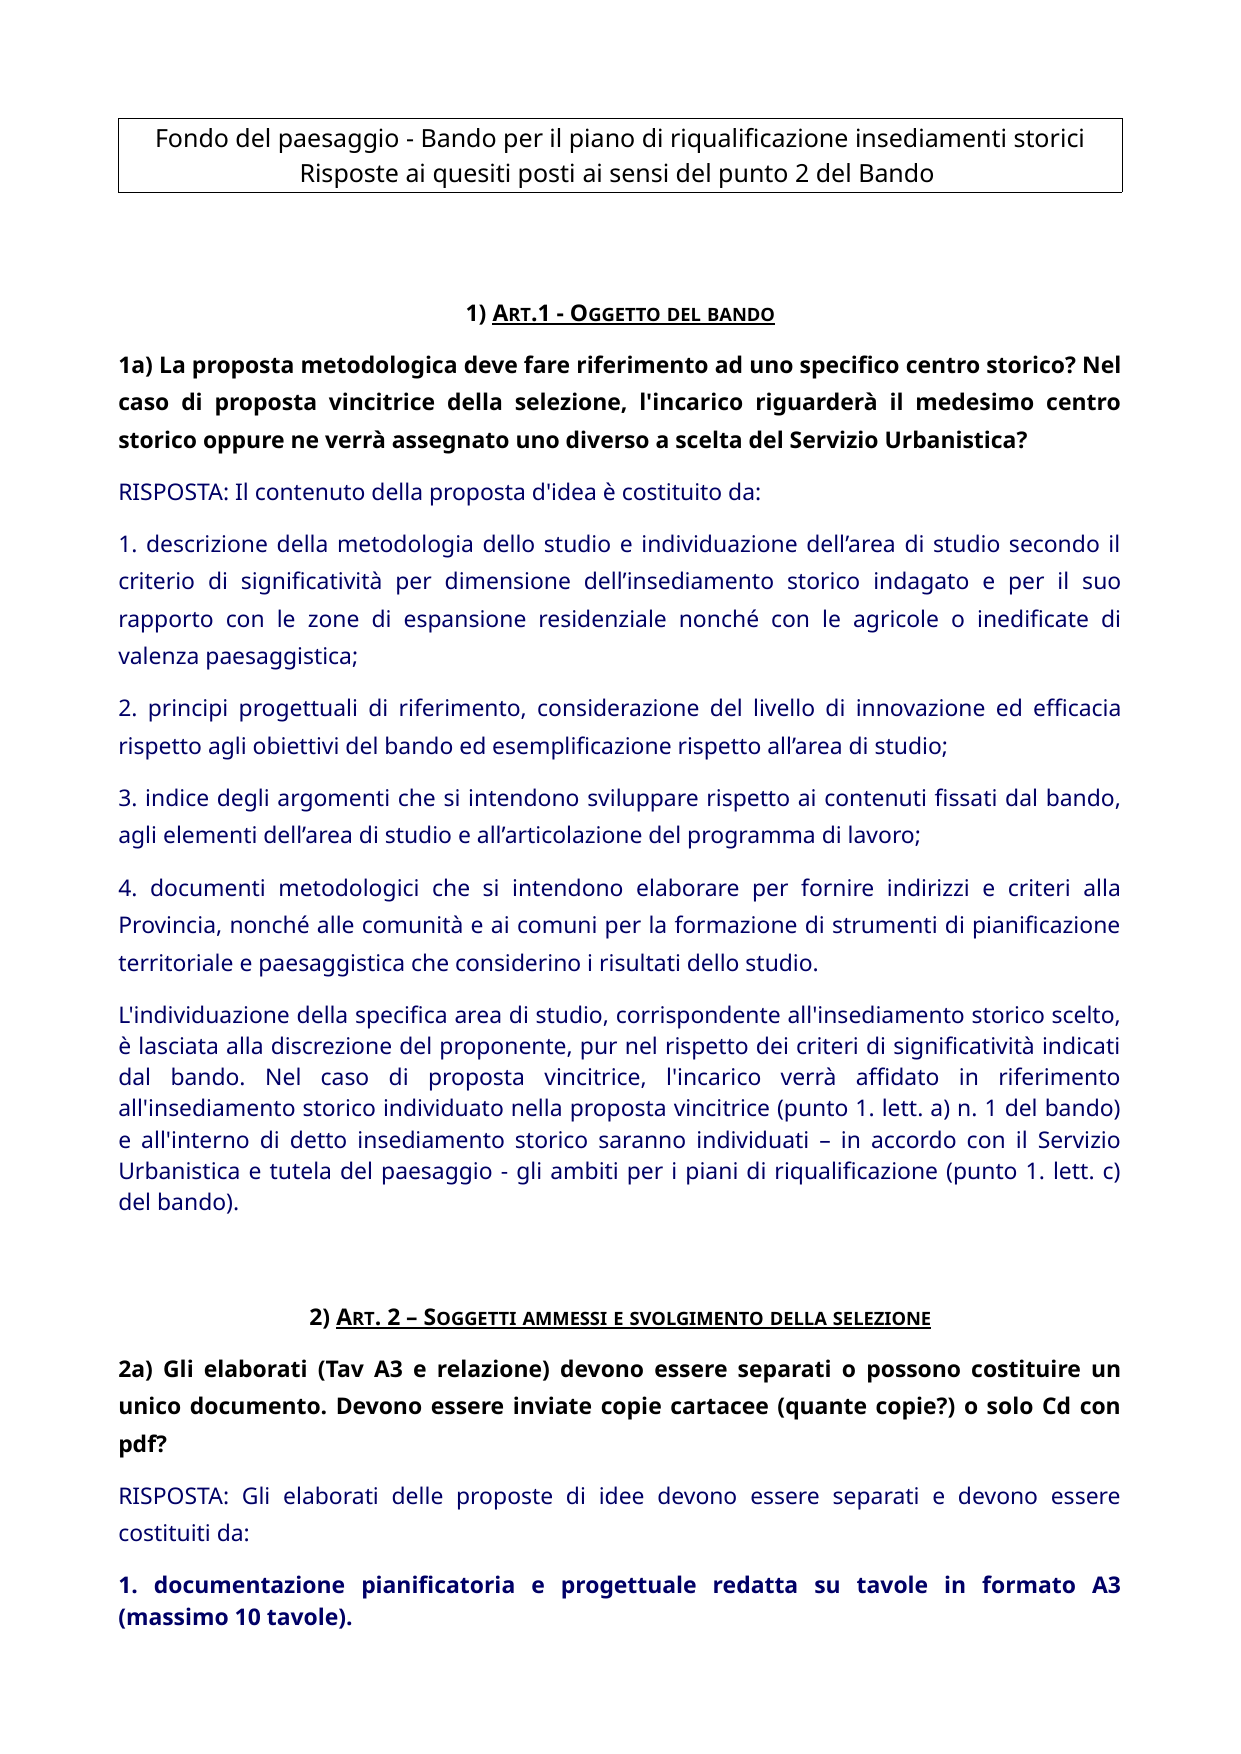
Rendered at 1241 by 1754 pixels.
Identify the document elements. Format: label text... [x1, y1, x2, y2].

text 1a) La proposta metodologica deve fare riferimento ad uno specifico centro storico? Nel caso di proposta vincitrice della selezione, l'incarico riguarderà il medesimo centro storico oppure ne verrà assegnato uno diverso a scelta del Servizio Urbanistica? [118, 348, 1122, 455]
text 1) Art.1 - Oggetto del bando [118, 296, 1122, 328]
text Fondo del paesaggio - Bando per il piano di riqualificazione insediamenti storici [119, 119, 1122, 152]
text 2. principi progettuali di riferimento, considerazione del livello di innovazione ed efficacia rispetto agli obiettivi del bando ed esemplificazione rispetto all’area di studio; [118, 692, 1122, 761]
text 1. descrizione della metodologia dello studio e individuazione dell’area di studio secondo il criterio di significatività per dimensione dell’insediamento storico indagato e per il suo rapporto con le zone di espansione residenziale nonché con le agricole o inedificate di valenza paesaggistica; [118, 528, 1122, 671]
text RISPOSTA: Il contenuto della proposta d'idea è costituito da: [118, 476, 1122, 507]
text Risposte ai quesiti posti ai sensi del punto 2 del Bando [119, 152, 1122, 192]
text 3. indice degli argomenti che si intendono sviluppare rispetto ai contenuti fissati dal bando, agli elementi dell’area di studio e all’articolazione del programma di lavoro; [118, 782, 1122, 851]
text 1. documentazione pianificatoria e progettuale redatta su tavole in formato A3 (massimo 10 tavole). [118, 1569, 1122, 1632]
text RISPOSTA: Gli elaborati delle proposte di idee devono essere separati e devono essere costituiti da: [118, 1480, 1122, 1548]
text L'individuazione della specifica area di studio, corrispondente all'insediamento storico scelto, è lasciata alla discrezione del proponente, pur nel rispetto dei criteri di significatività indicati dal bando. Nel caso di proposta vincitrice, l'incarico verrà affidato in riferimento all'insediamento storico individuato nella proposta vincitrice (punto 1. lett. a) n. 1 del bando) e all'interno di detto insediamento storico saranno individuati – in accordo con il Servizio Urbanistica e tutela del paesaggio - gli ambiti per i piani di riqualificazione (punto 1. lett. c) del bando). [118, 998, 1122, 1217]
text 4. documenti metodologici che si intendono elaborare per fornire indirizzi e criteri alla Provincia, nonché alle comunità e ai comuni per la formazione di strumenti di pianificazione territoriale e paesaggistica che considerino i risultati dello studio. [118, 871, 1122, 978]
text 2) Art. 2 – Soggetti ammessi e svolgimento della selezione [118, 1301, 1122, 1332]
text 2a) Gli elaborati (Tav A3 e relazione) devono essere separati o possono costituire un unico documento. Devono essere inviate copie cartacee (quante copie?) o solo Cd con pdf? [118, 1353, 1122, 1459]
